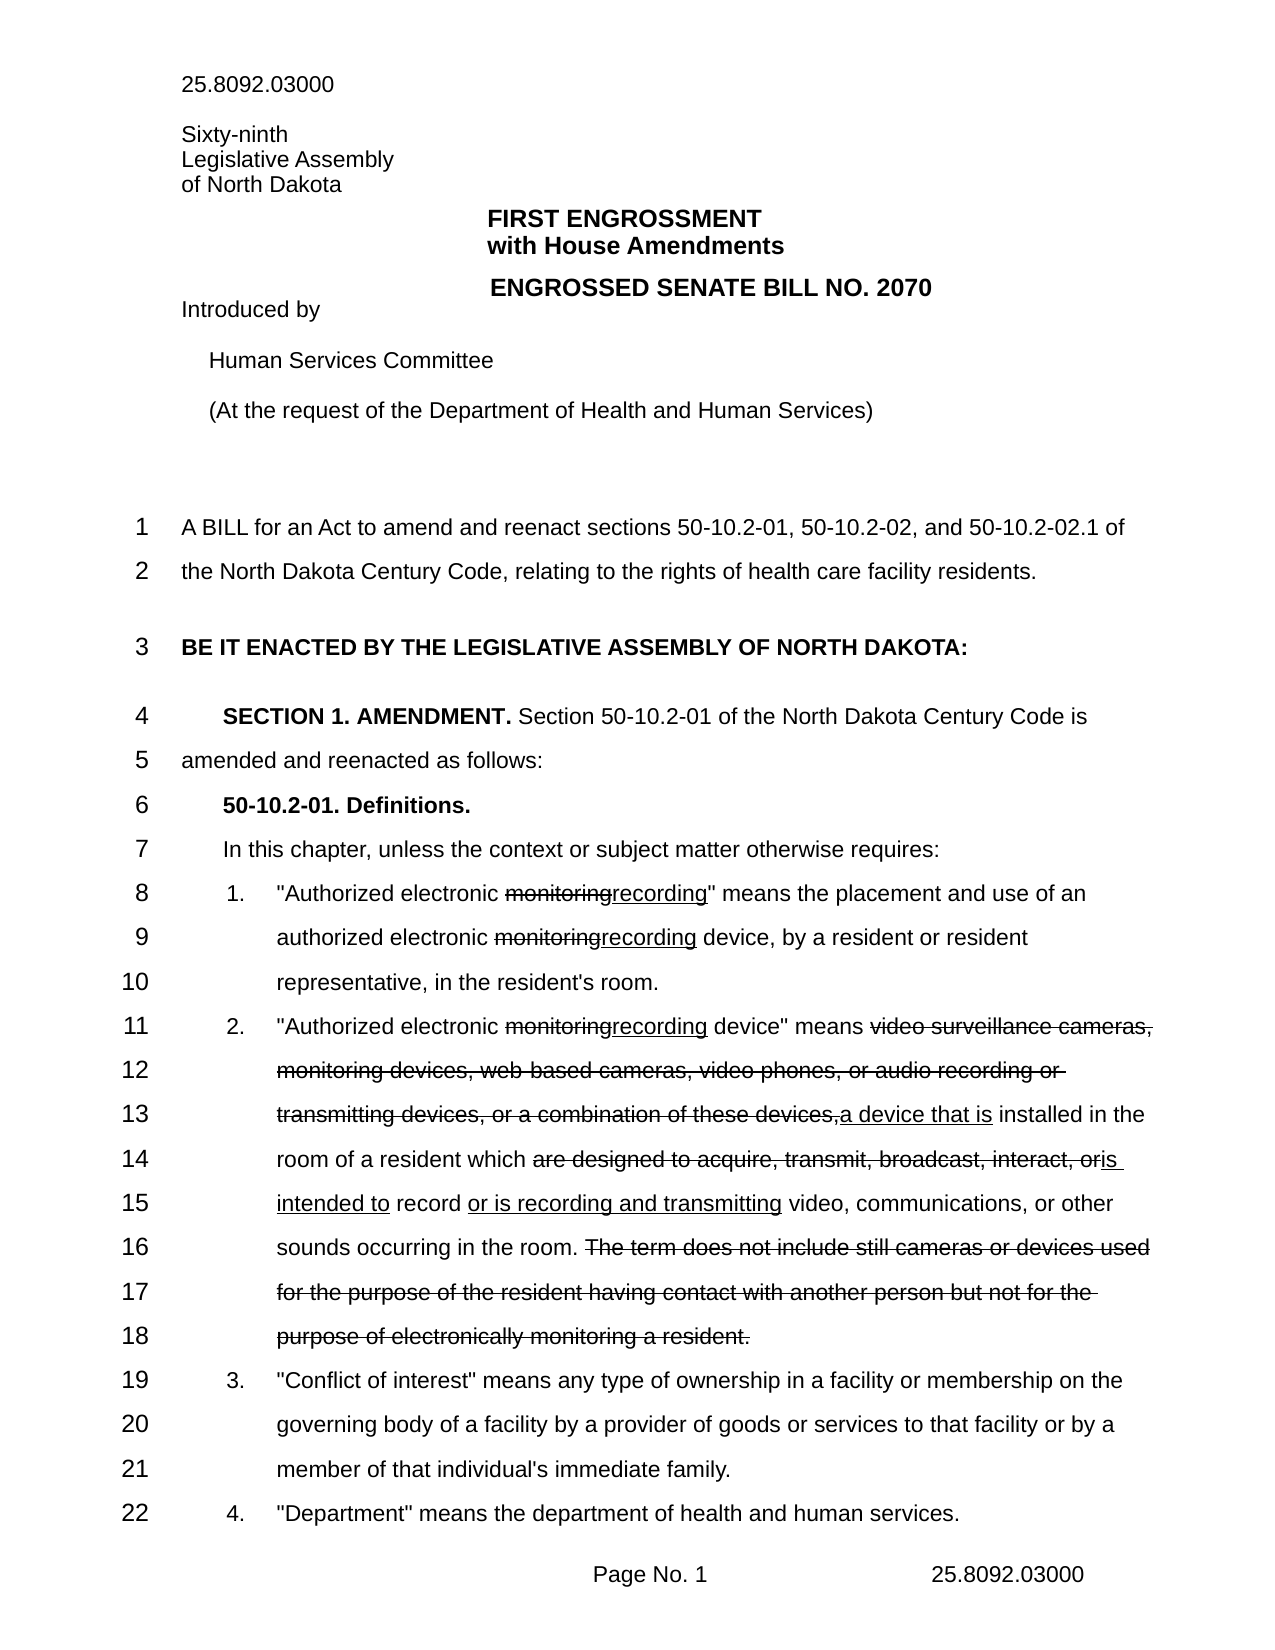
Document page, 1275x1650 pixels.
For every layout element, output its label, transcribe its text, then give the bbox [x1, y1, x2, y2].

text Human Services Committee [208, 350, 1154, 373]
text (At the request of the Department of Health and Human Services) [208, 400, 1154, 423]
title A BILL for an Act to amend and reenact sections 50‑10.2‑01, 50‑10.2‑02, and 50‑10.2‑02.1 of the North Dakota Century Code, relating to the rights of health care facility residents. [181, 500, 1154, 588]
text Legislative Assembly [181, 148, 1154, 173]
text 2. "Authorized electronic monitoringrecording device" means video surveillance cameras, monitoring devices, web‑based cameras, video phones, or audio recording or transmitting devices, or a combination of these devices,a device that is installed in the room of a resident which are designed to acquire, transmit, broadcast, interact, oris intended to record or is recording and transmitting video, communications, or other sounds occurring in the room. The term does not include still cameras or devices used for the purpose of the resident having contact with another person but not for the purpose of electronically monitoring a resident. [181, 999, 1154, 1353]
text Sixty-ninth [181, 123, 1154, 148]
title FIRST ENGROSSMENT [487, 206, 785, 233]
text of North Dakota [181, 173, 1154, 198]
text Introduced by [181, 298, 1154, 323]
title ENGROSSED Senate BILL NO. 2070 [490, 272, 932, 301]
text SECTION 1. AMENDMENT. Section 50‑10.2‑01 of the North Dakota Century Code is amended and reenacted as follows: [181, 689, 1154, 778]
text BE IT ENACTED BY THE LEGISLATIVE ASSEMBLY OF NORTH DAKOTA: [181, 620, 1154, 664]
text 4. "Department" means the department of health and human services. [181, 1486, 1154, 1530]
text 1. "Authorized electronic monitoringrecording" means the placement and use of an authorized electronic monitoringrecording device, by a resident or resident representative, in the resident's room. [181, 866, 1154, 999]
text In this chapter, unless the context or subject matter otherwise requires: [181, 822, 1154, 866]
title with House Amendments [487, 233, 785, 260]
text 3. "Conflict of interest" means any type of ownership in a facility or membership on the governing body of a facility by a provider of goods or services to that facility or by a member of that individual's immediate family. [181, 1353, 1154, 1486]
text 25.8092.03000 [181, 73, 1154, 98]
subtitle 50‑10.2‑01. Definitions. [181, 778, 1154, 822]
